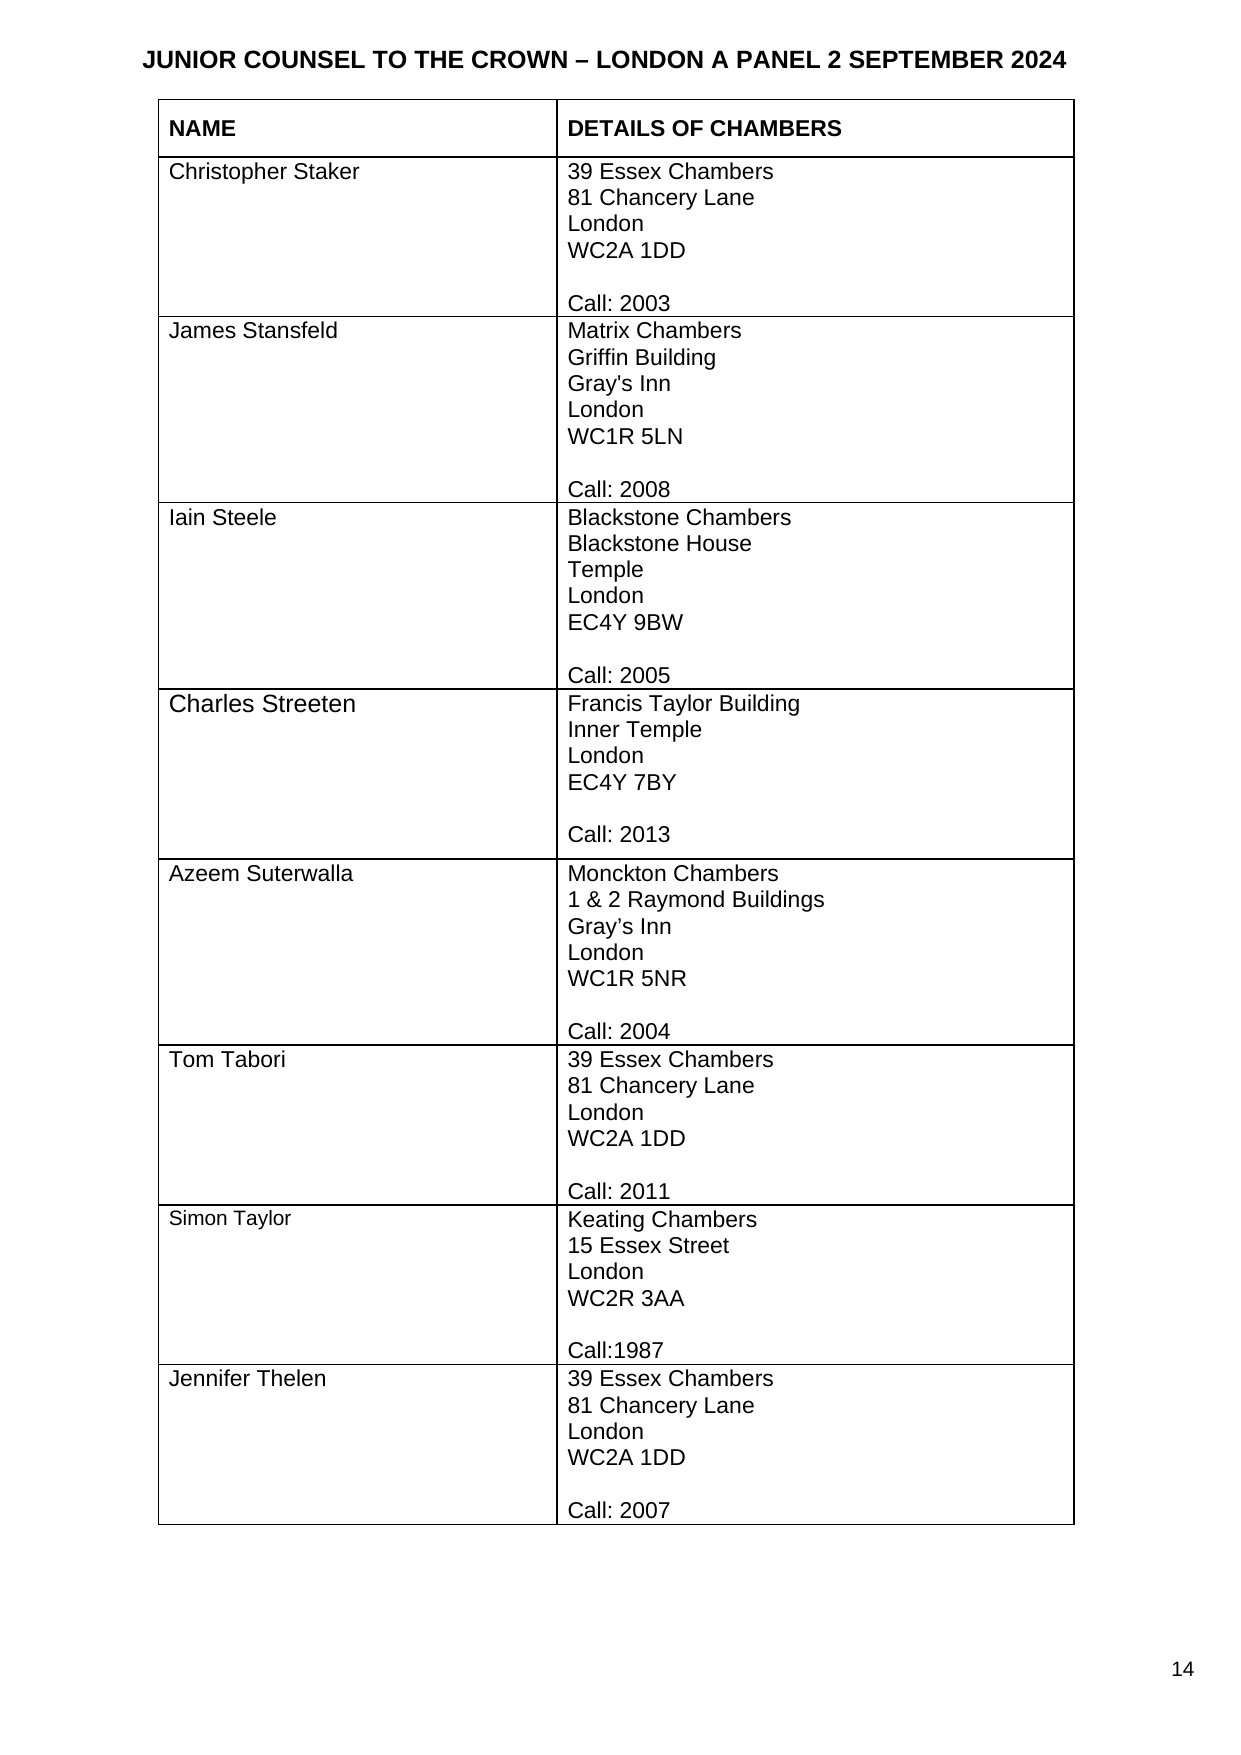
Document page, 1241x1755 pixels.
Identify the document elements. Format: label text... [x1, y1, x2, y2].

table_cell 39 Essex Chambers 81 Chancery Lane London WC2A 1DD Call: 2011 [558, 1046, 1073, 1204]
table_cell Azeem Suterwalla [159, 860, 556, 1044]
table_cell James Stansfeld [159, 317, 556, 502]
table_cell Keating Chambers 15 Essex Street London WC2R 3AA Call:1987 [558, 1206, 1073, 1364]
table_cell Christopher Staker [159, 158, 556, 316]
table_cell Monckton Chambers 1 & 2 Raymond Buildings Gray’s Inn London WC1R 5NR Call: 2004 [558, 860, 1073, 1044]
table_cell 39 Essex Chambers 81 Chancery Lane London WC2A 1DD Call: 2007 [558, 1365, 1073, 1523]
table_header DETAILS OF CHAMBERS [558, 100, 1073, 156]
table_cell Simon Taylor [159, 1206, 556, 1364]
table_cell Francis Taylor Building Inner Temple London EC4Y 7BY Call: 2013 [558, 690, 1073, 858]
table_cell 39 Essex Chambers 81 Chancery Lane London WC2A 1DD Call: 2003 [558, 158, 1073, 316]
table_cell Matrix Chambers Griffin Building Gray's Inn London WC1R 5LN Call: 2008 [558, 317, 1073, 502]
table_cell Jennifer Thelen [159, 1365, 556, 1523]
table_cell Charles Streeten [159, 690, 556, 858]
table_cell Iain Steele [159, 503, 556, 688]
table_cell Blackstone Chambers Blackstone House Temple London EC4Y 9BW Call: 2005 [558, 503, 1073, 688]
table_header NAME [159, 100, 556, 156]
table_cell Tom Tabori [159, 1046, 556, 1204]
